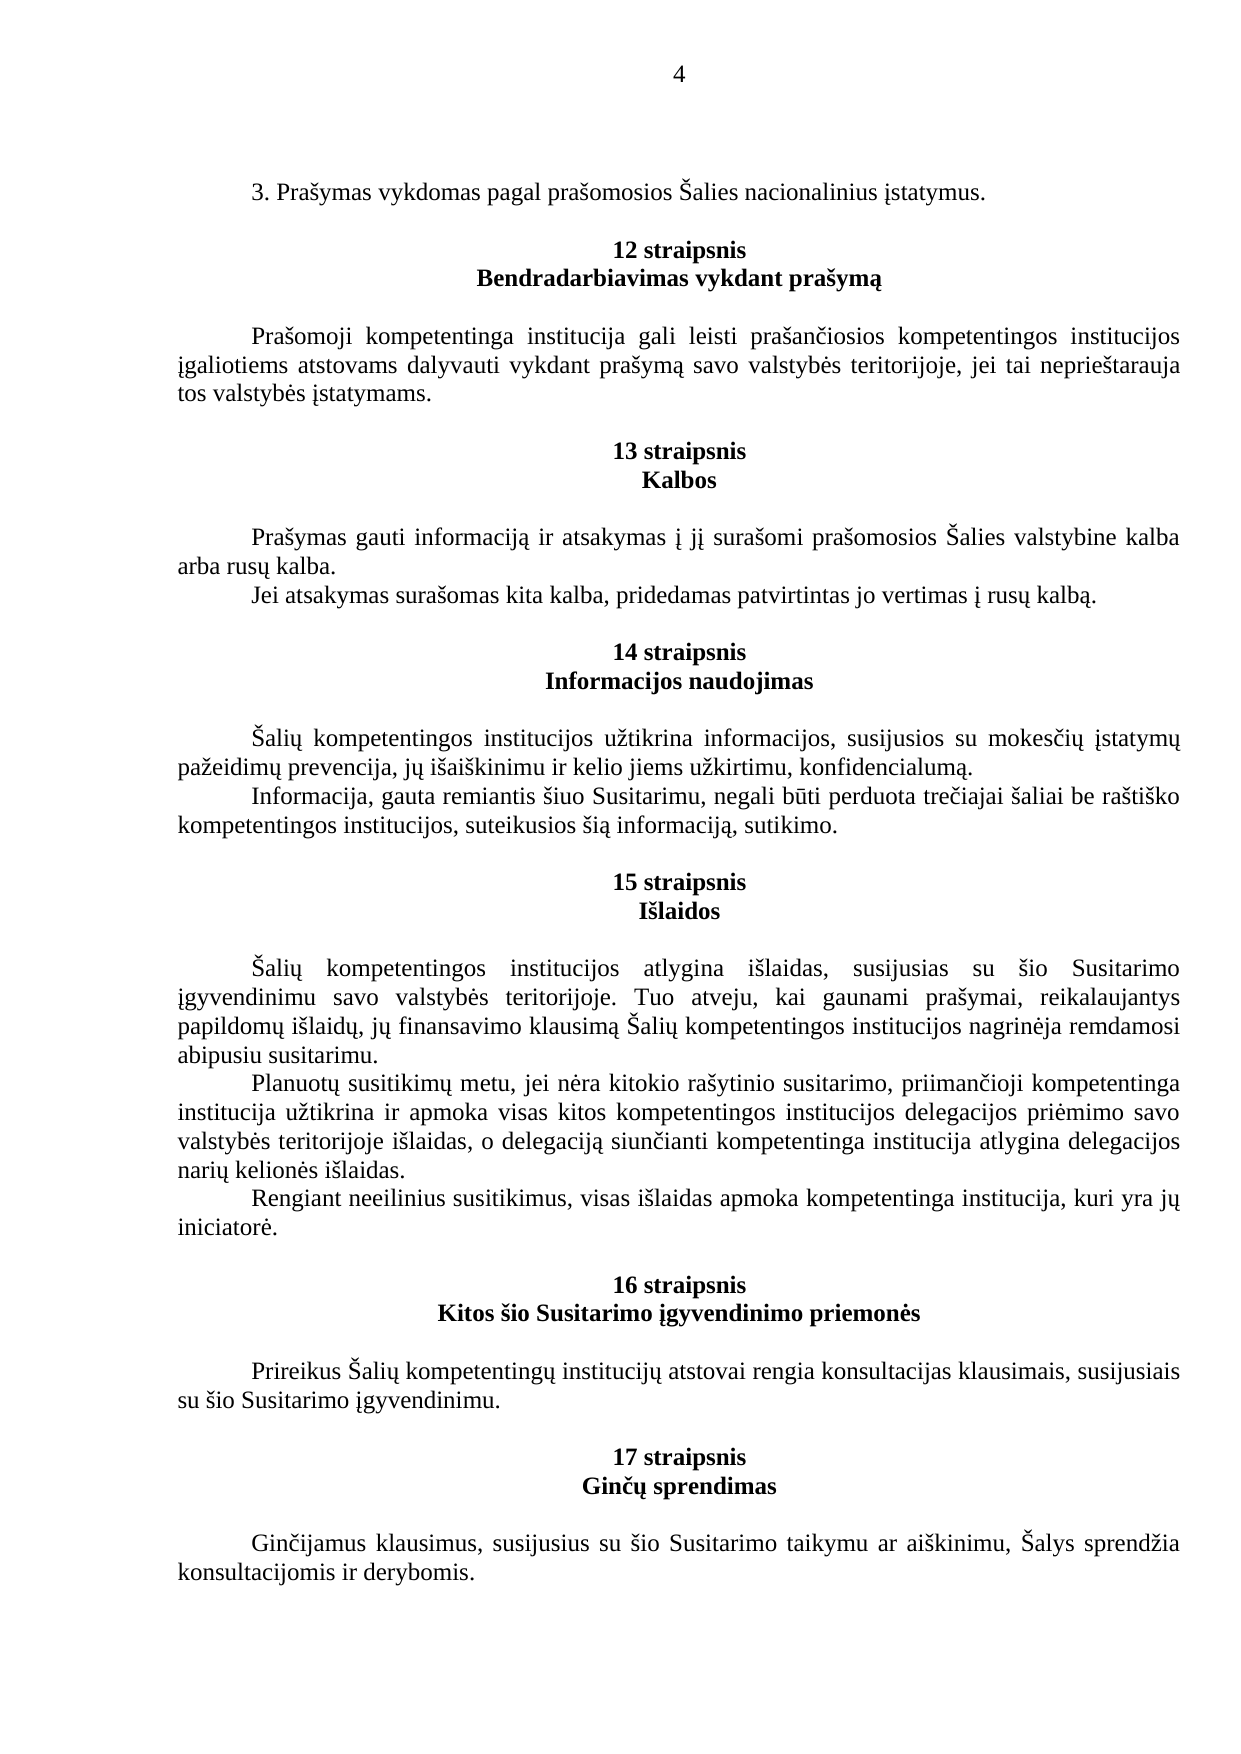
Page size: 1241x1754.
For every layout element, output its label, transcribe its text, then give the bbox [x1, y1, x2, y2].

text Kitos šio Susitarimo įgyvendinimo priemonės [177, 1298, 1181, 1327]
text 15 straipsnis [177, 867, 1181, 896]
text 13 straipsnis [177, 436, 1181, 465]
text Prašymas gauti informaciją ir atsakymas į jį surašomi prašomosios Šalies valstybine kalba arba rusų kalba. [177, 522, 1181, 580]
text Ginčų sprendimas [177, 1471, 1181, 1500]
text Jei atsakymas surašomas kita kalba, pridedamas patvirtintas jo vertimas į rusų kalbą. [177, 580, 1181, 608]
text Šalių kompetentingos institucijos atlygina išlaidas, susijusias su šio Susitarimo įgyvendinimu savo valstybės teritorijoje. Tuo atveju, kai gaunami prašymai, reikalaujantys papildomų išlaidų, jų finansavimo klausimą Šalių kompetentingos institucijos nagrinėja remdamosi abipusiu susitarimu. [177, 953, 1181, 1068]
text 12 straipsnis [177, 235, 1181, 263]
text Rengiant neeilinius susitikimus, visas išlaidas apmoka kompetentinga institucija, kuri yra jų iniciatorė. [177, 1183, 1181, 1241]
text Kalbos [177, 465, 1181, 493]
text Prireikus Šalių kompetentingų institucijų atstovai rengia konsultacijas klausimais, susijusiais su šio Susitarimo įgyvendinimu. [177, 1356, 1181, 1413]
text Ginčijamus klausimus, susijusius su šio Susitarimo taikymu ar aiškinimu, Šalys sprendžia konsultacijomis ir derybomis. [177, 1528, 1181, 1586]
text 16 straipsnis [177, 1270, 1181, 1298]
text Informacijos naudojimas [177, 666, 1181, 695]
text Planuotų susitikimų metu, jei nėra kitokio rašytinio susitarimo, priimančioji kompetentinga institucija užtikrina ir apmoka visas kitos kompetentingos institucijos delegacijos priėmimo savo valstybės teritorijoje išlaidas, o delegaciją siunčianti kompetentinga institucija atlygina delegacijos narių kelionės išlaidas. [177, 1068, 1181, 1183]
text Bendradarbiavimas vykdant prašymą [177, 263, 1181, 292]
text 3. Prašymas vykdomas pagal prašomosios Šalies nacionalinius įstatymus. [177, 177, 1181, 206]
text Šalių kompetentingos institucijos užtikrina informacijos, susijusios su mokesčių įstatymų pažeidimų prevencija, jų išaiškinimu ir kelio jiems užkirtimu, konfidencialumą. [177, 723, 1181, 781]
text 14 straipsnis [177, 637, 1181, 666]
text 17 straipsnis [177, 1442, 1181, 1471]
text Informacija, gauta remiantis šiuo Susitarimu, negali būti perduota trečiajai šaliai be raštiško kompetentingos institucijos, suteikusios šią informaciją, sutikimo. [177, 781, 1181, 838]
text Išlaidos [177, 896, 1181, 925]
text Prašomoji kompetentinga institucija gali leisti prašančiosios kompetentingos institucijos įgaliotiems atstovams dalyvauti vykdant prašymą savo valstybės teritorijoje, jei tai neprieštarauja tos valstybės įstatymams. [177, 321, 1181, 407]
